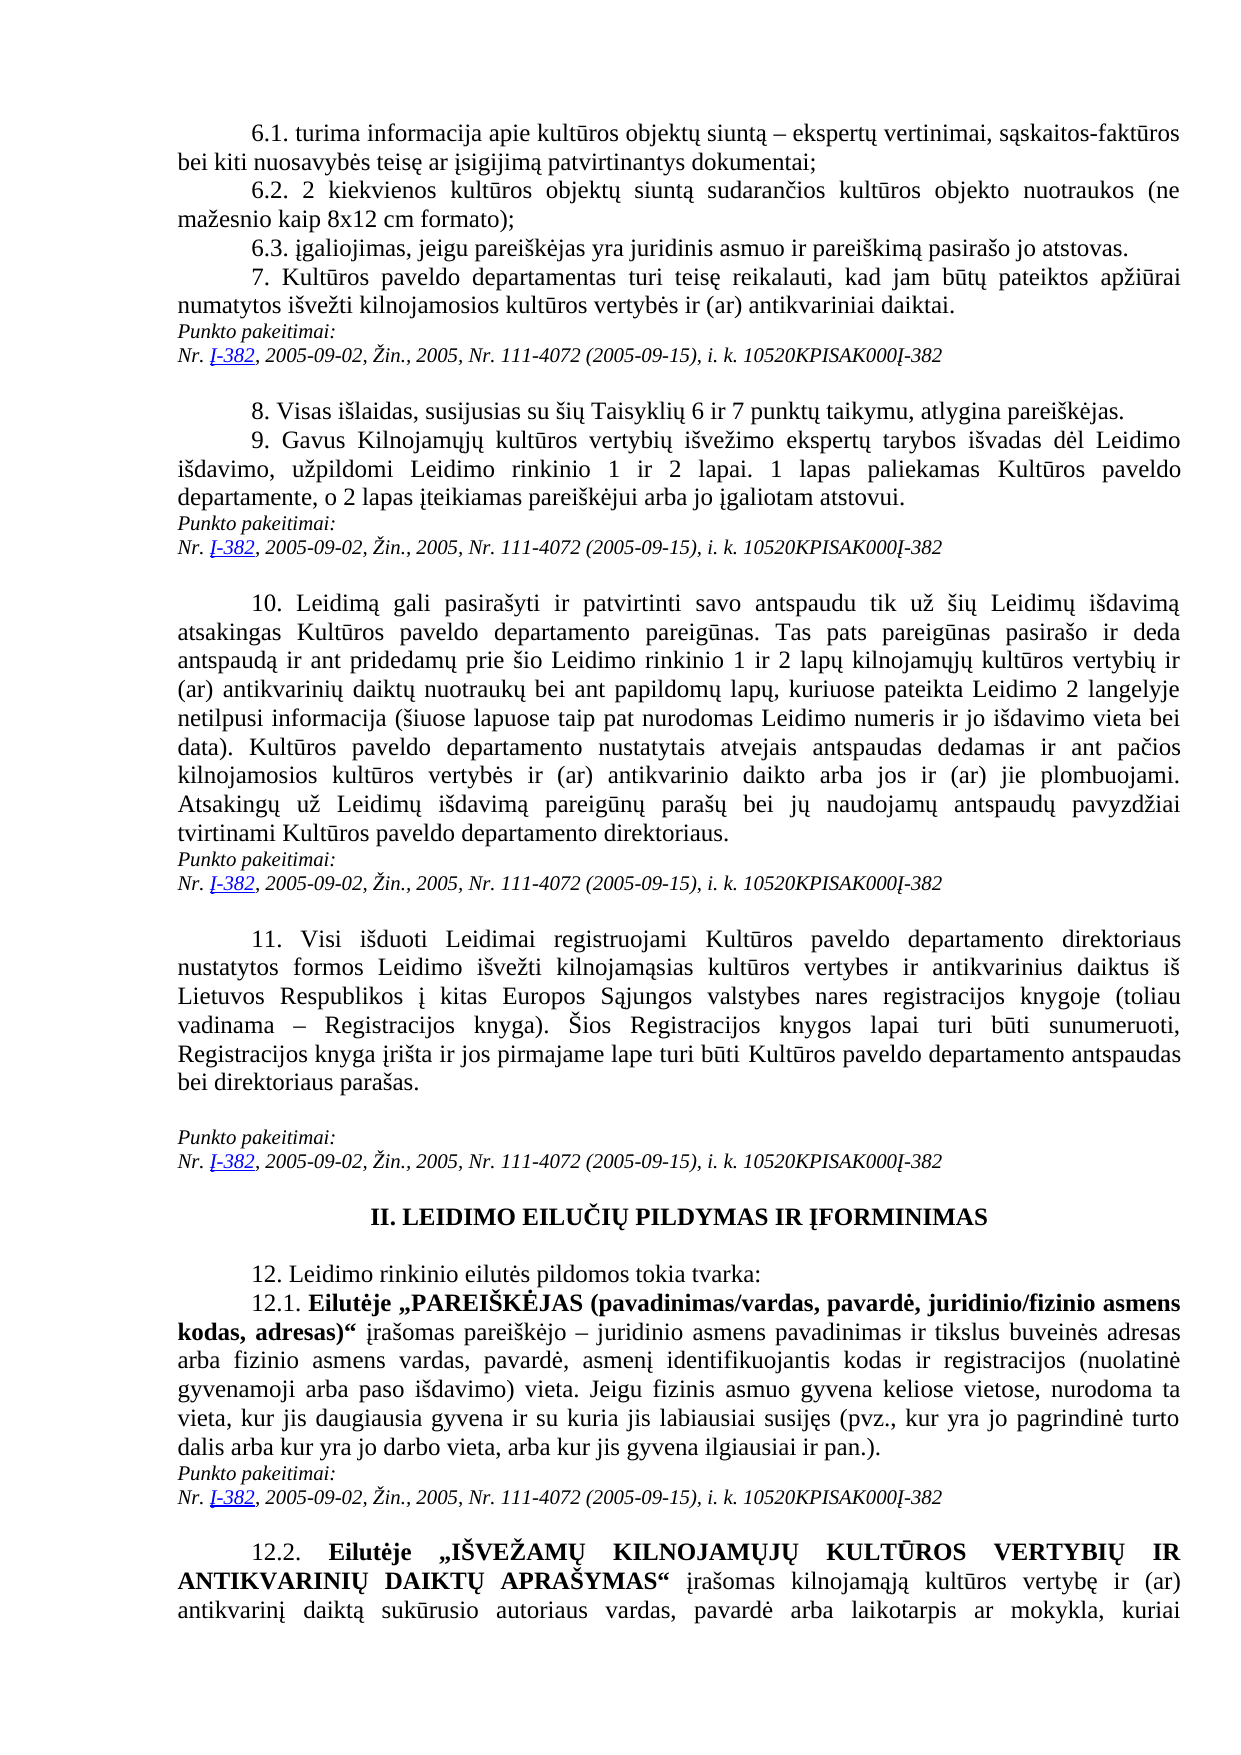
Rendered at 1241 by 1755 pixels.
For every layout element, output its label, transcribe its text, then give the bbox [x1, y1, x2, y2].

text Punkto pakeitimai: [177, 319, 1181, 343]
text Nr. Į-382, 2005-09-02, Žin., 2005, Nr. 111-4072 (2005-09-15), i. k. 10520KPISAK000Į-382 [177, 1485, 1181, 1509]
text Punkto pakeitimai: [177, 1461, 1181, 1485]
text 6.2. 2 kiekvienos kultūros objektų siuntą sudarančios kultūros objekto nuotraukos (ne mažesnio kaip 8x12 cm formato); [177, 176, 1181, 233]
text 8. Visas išlaidas, susijusias su šių Taisyklių 6 ir 7 punktų taikymu, atlygina pareiškėjas. [177, 396, 1181, 425]
text Punkto pakeitimai: [177, 847, 1181, 871]
text Punkto pakeitimai: [177, 511, 1181, 535]
text 7. Kultūros paveldo departamentas turi teisę reikalauti, kad jam būtų pateiktos apžiūrai numatytos išvežti kilnojamosios kultūros vertybės ir (ar) antikvariniai daiktai. [177, 262, 1181, 319]
text Punkto pakeitimai: [177, 1125, 1181, 1149]
text Nr. Į-382, 2005-09-02, Žin., 2005, Nr. 111-4072 (2005-09-15), i. k. 10520KPISAK000Į-382 [177, 1149, 1181, 1173]
text 6.1. turima informacija apie kultūros objektų siuntą – ekspertų vertinimai, sąskaitos-faktūros bei kiti nuosavybės teisę ar įsigijimą patvirtinantys dokumentai; [177, 118, 1181, 176]
text II. LEIDIMO EILUČIŲ PILDYMAS IR ĮFORMINIMAS [177, 1202, 1181, 1231]
text Nr. Į-382, 2005-09-02, Žin., 2005, Nr. 111-4072 (2005-09-15), i. k. 10520KPISAK000Į-382 [177, 343, 1181, 367]
text 6.3. įgaliojimas, jeigu pareiškėjas yra juridinis asmuo ir pareiškimą pasirašo jo atstovas. [177, 233, 1181, 262]
text 11. Visi išduoti Leidimai registruojami Kultūros paveldo departamento direktoriaus nustatytos formos Leidimo išvežti kilnojamąsias kultūros vertybes ir antikvarinius daiktus iš Lietuvos Respublikos į kitas Europos Sąjungos valstybes nares registracijos knygoje (toliau vadinama – Registracijos knyga). Šios Registracijos knygos lapai turi būti sunumeruoti, Registracijos knyga įrišta ir jos pirmajame lape turi būti Kultūros paveldo departamento antspaudas bei direktoriaus parašas. [177, 924, 1181, 1096]
text 12.1. Eilutėje „PAREIŠKĖJAS (pavadinimas/vardas, pavardė, juridinio/fizinio asmens kodas, adresas)“ įrašomas pareiškėjo – juridinio asmens pavadinimas ir tikslus buveinės adresas arba fizinio asmens vardas, pavardė, asmenį identifikuojantis kodas ir registracijos (nuolatinė gyvenamoji arba paso išdavimo) vieta. Jeigu fizinis asmuo gyvena keliose vietose, nurodoma ta vieta, kur jis daugiausia gyvena ir su kuria jis labiausiai susijęs (pvz., kur yra jo pagrindinė turto dalis arba kur yra jo darbo vieta, arba kur jis gyvena ilgiausiai ir pan.). [177, 1288, 1181, 1461]
text 12. Leidimo rinkinio eilutės pildomos tokia tvarka: [177, 1259, 1181, 1288]
text Nr. Į-382, 2005-09-02, Žin., 2005, Nr. 111-4072 (2005-09-15), i. k. 10520KPISAK000Į-382 [177, 871, 1181, 895]
text 12.2. Eilutėje „IŠVEŽAMŲ KILNOJAMŲJŲ KULTŪROS VERTYBIŲ IR ANTIKVARINIŲ DAIKTŲ APRAŠYMAS“ įrašomas kilnojamąją kultūros vertybę ir (ar) antikvarinį daiktą sukūrusio autoriaus vardas, pavardė arba laikotarpis ar mokykla, kuriai [177, 1537, 1181, 1624]
text 10. Leidimą gali pasirašyti ir patvirtinti savo antspaudu tik už šių Leidimų išdavimą atsakingas Kultūros paveldo departamento pareigūnas. Tas pats pareigūnas pasirašo ir deda antspaudą ir ant pridedamų prie šio Leidimo rinkinio 1 ir 2 lapų kilnojamųjų kultūros vertybių ir (ar) antikvarinių daiktų nuotraukų bei ant papildomų lapų, kuriuose pateikta Leidimo 2 langelyje netilpusi informacija (šiuose lapuose taip pat nurodomas Leidimo numeris ir jo išdavimo vieta bei data). Kultūros paveldo departamento nustatytais atvejais antspaudas dedamas ir ant pačios kilnojamosios kultūros vertybės ir (ar) antikvarinio daikto arba jos ir (ar) jie plombuojami. Atsakingų už Leidimų išdavimą pareigūnų parašų bei jų naudojamų antspaudų pavyzdžiai tvirtinami Kultūros paveldo departamento direktoriaus. [177, 588, 1181, 847]
text Nr. Į-382, 2005-09-02, Žin., 2005, Nr. 111-4072 (2005-09-15), i. k. 10520KPISAK000Į-382 [177, 535, 1181, 559]
text 9. Gavus Kilnojamųjų kultūros vertybių išvežimo ekspertų tarybos išvadas dėl Leidimo išdavimo, užpildomi Leidimo rinkinio 1 ir 2 lapai. 1 lapas paliekamas Kultūros paveldo departamente, o 2 lapas įteikiamas pareiškėjui arba jo įgaliotam atstovui. [177, 425, 1181, 511]
